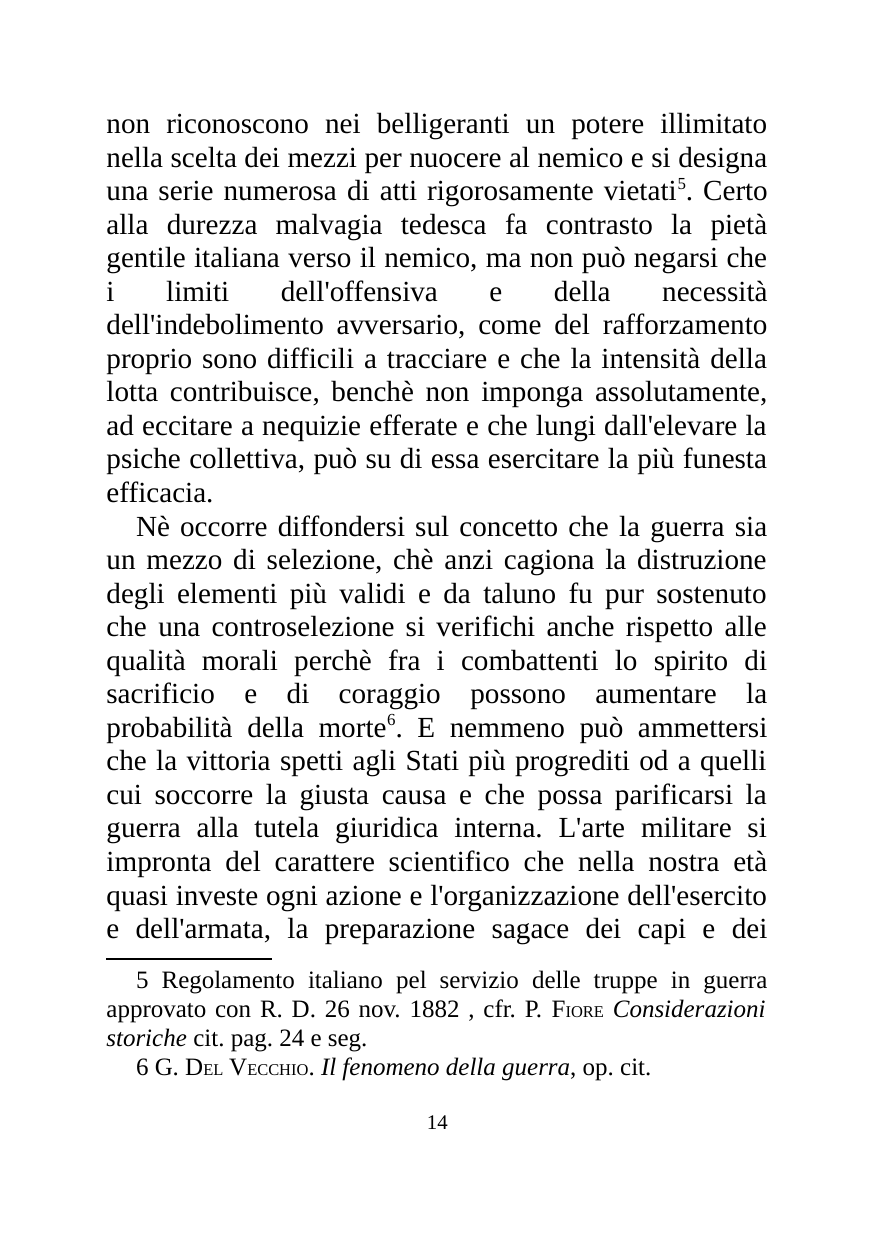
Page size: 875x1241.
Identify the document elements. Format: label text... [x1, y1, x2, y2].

text non riconoscono nei belligeranti un potere illimitato nella scelta dei mezzi per nuocere al nemico e si designa una serie numerosa di atti rigorosamente vietati. Certo alla durezza malvagia tedesca fa contrasto la pietà gentile italiana verso il nemico, ma non può negarsi che i limiti dell'offensiva e della necessità dell'indebolimento avversario, come del rafforzamento proprio sono difficili a tracciare e che la intensità della lotta contribuisce, benchè non imponga assolutamente, ad eccitare a nequizie efferate e che lungi dall'elevare la psiche collettiva, può su di essa esercitare la più funesta efficacia. [106, 106, 768, 509]
text G. Del Vecchio. Il fenomeno della guerra, op. cit. [106, 1052, 768, 1080]
text Regolamento italiano pel servizio delle truppe in guerra approvato con R. D. 26 nov. 1882 , cfr. P. Fiore Considerazioni storiche cit. pag. 24 e seg. [106, 965, 768, 1052]
text Nè occorre diffondersi sul concetto che la guerra sia un mezzo di selezione, chè anzi cagiona la distruzione degli elementi più validi e da taluno fu pur sostenuto che una controselezione si verifichi anche rispetto alle qualità morali perchè fra i combattenti lo spirito di sacrificio e di coraggio possono aumentare la probabilità della morte. E nemmeno può ammettersi che la vittoria spetti agli Stati più progrediti od a quelli cui soccorre la giusta causa e che possa parificarsi la guerra alla tutela giuridica interna. L'arte militare si impronta del carattere scientifico che nella nostra età quasi investe ogni azione e l'organizzazione dell'esercito e dell'armata, la preparazione sagace dei capi e dei [106, 509, 768, 945]
